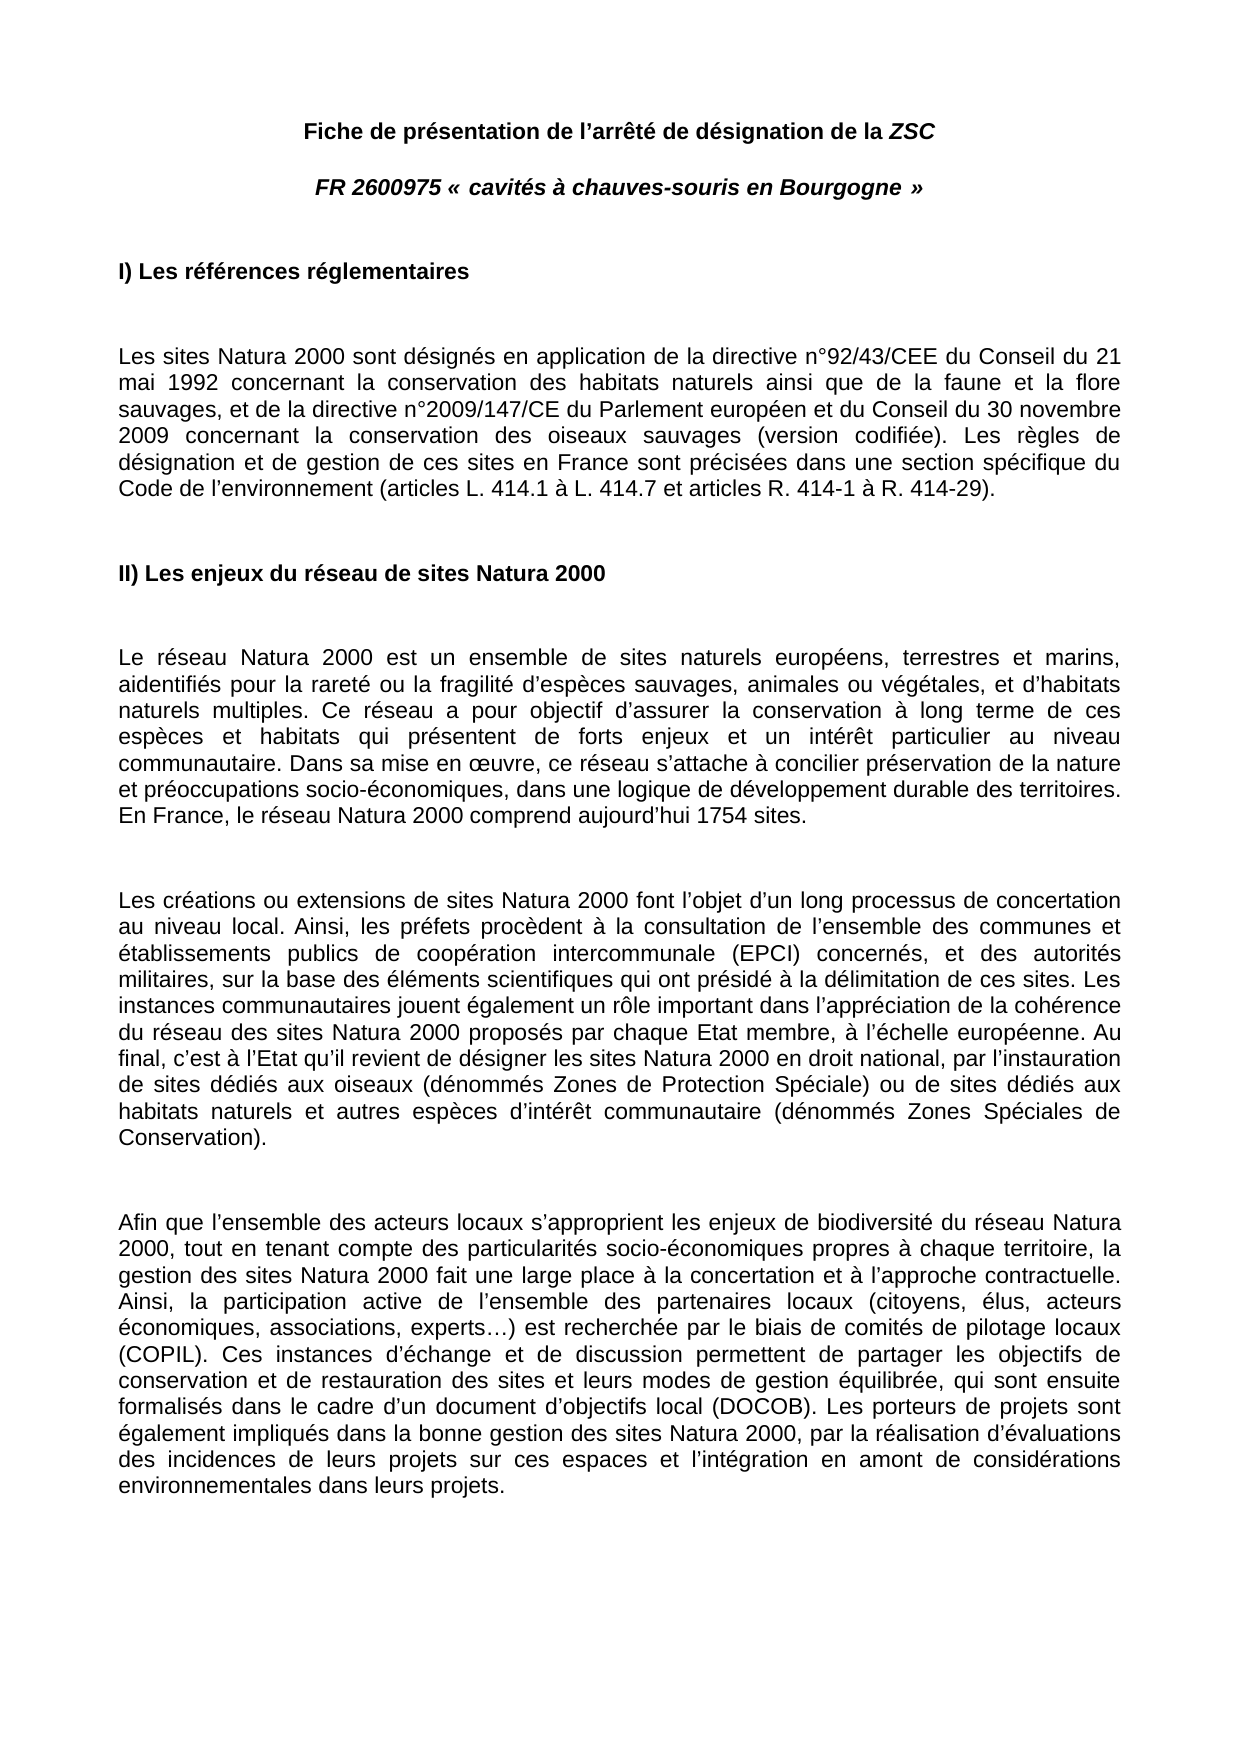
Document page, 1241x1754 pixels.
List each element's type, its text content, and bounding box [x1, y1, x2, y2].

text FR 2600975 « cavités à chauves-souris en Bourgogne » [118, 174, 1122, 200]
text I) Les références réglementaires [118, 258, 1122, 285]
text Fiche de présentation de l’arrêté de désignation de la ZSC [118, 118, 1122, 144]
text II) Les enjeux du réseau de sites Natura 2000 [118, 559, 1122, 586]
text Les créations ou extensions de sites Natura 2000 font l’objet d’un long processus de concertation au niveau local. Ainsi, les préfets procèdent à la consultation de l’ensemble des communes et établissements publics de coopération intercommunale (EPCI) concernés, et des autorités militaires, sur la base des éléments scientifiques qui ont présidé à la délimitation de ces sites. Les instances communautaires jouent également un rôle important dans l’appréciation de la cohérence du réseau des sites Natura 2000 proposés par chaque Etat membre, à l’échelle européenne. Au final, c’est à l’Etat qu’il revient de désigner les sites Natura 2000 en droit national, par l’instauration de sites dédiés aux oiseaux (dénommés Zones de Protection Spéciale) ou de sites dédiés aux habitats naturels et autres espèces d’intérêt communautaire (dénommés Zones Spéciales de Conservation). [118, 887, 1122, 1151]
text Le réseau Natura 2000 est un ensemble de sites naturels européens, terrestres et marins, aidentifiés pour la rareté ou la fragilité d’espèces sauvages, animales ou végétales, et d’habitats naturels multiples. Ce réseau a pour objectif d’assurer la conservation à long terme de ces espèces et habitats qui présentent de forts enjeux et un intérêt particulier au niveau communautaire. Dans sa mise en œuvre, ce réseau s’attache à concilier préservation de la nature et préoccupations socio-économiques, dans une logique de développement durable des territoires. En France, le réseau Natura 2000 comprend aujourd’hui 1754 sites. [118, 644, 1122, 829]
text Les sites Natura 2000 sont désignés en application de la directive n°92/43/CEE du Conseil du 21 mai 1992 concernant la conservation des habitats naturels ainsi que de la faune et la flore sauvages, et de la directive n°2009/147/CE du Parlement européen et du Conseil du 30 novembre 2009 concernant la conservation des oiseaux sauvages (version codifiée). Les règles de désignation et de gestion de ces sites en France sont précisées dans une section spécifique du Code de l’environnement (articles L. 414.1 à L. 414.7 et articles R. 414-1 à R. 414-29). [118, 343, 1122, 501]
text Afin que l’ensemble des acteurs locaux s’approprient les enjeux de biodiversité du réseau Natura 2000, tout en tenant compte des particularités socio-économiques propres à chaque territoire, la gestion des sites Natura 2000 fait une large place à la concertation et à l’approche contractuelle. Ainsi, la participation active de l’ensemble des partenaires locaux (citoyens, élus, acteurs économiques, associations, experts…) est recherchée par le biais de comités de pilotage locaux (COPIL). Ces instances d’échange et de discussion permettent de partager les objectifs de conservation et de restauration des sites et leurs modes de gestion équilibrée, qui sont ensuite formalisés dans le cadre d’un document d’objectifs local (DOCOB). Les porteurs de projets sont également impliqués dans la bonne gestion des sites Natura 2000, par la réalisation d’évaluations des incidences de leurs projets sur ces espaces et l’intégration en amont de considérations environnementales dans leurs projets. [118, 1209, 1122, 1499]
